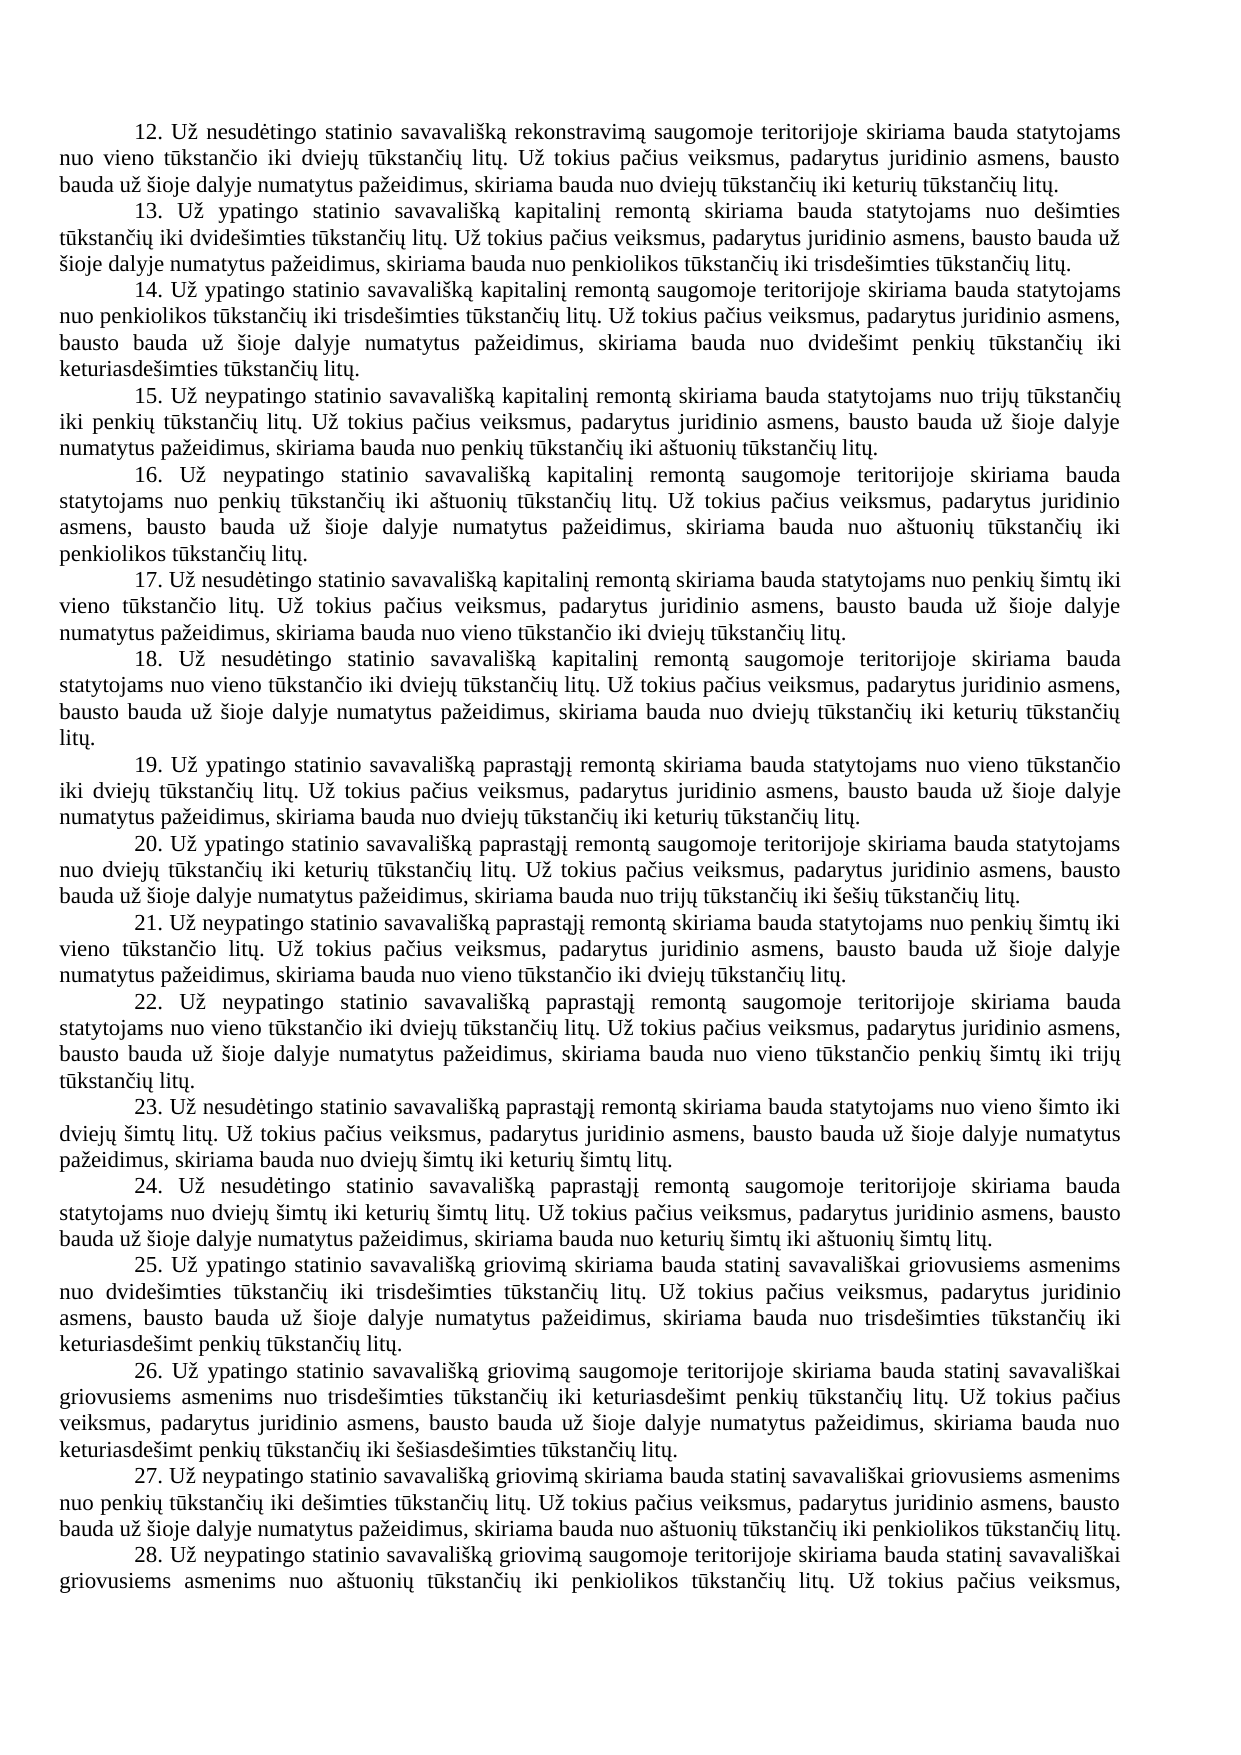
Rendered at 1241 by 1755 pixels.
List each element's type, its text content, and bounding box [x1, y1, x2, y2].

text 21. Už neypatingo statinio savavališką paprastąjį remontą skiriama bauda statytojams nuo penkių šimtų iki vieno tūkstančio litų. Už tokius pačius veiksmus, padarytus juridinio asmens, bausto bauda už šioje dalyje numatytus pažeidimus, skiriama bauda nuo vieno tūkstančio iki dviejų tūkstančių litų. [59, 909, 1122, 988]
text 24. Už nesudėtingo statinio savavališką paprastąjį remontą saugomoje teritorijoje skiriama bauda statytojams nuo dviejų šimtų iki keturių šimtų litų. Už tokius pačius veiksmus, padarytus juridinio asmens, bausto bauda už šioje dalyje numatytus pažeidimus, skiriama bauda nuo keturių šimtų iki aštuonių šimtų litų. [59, 1172, 1122, 1251]
text 23. Už nesudėtingo statinio savavališką paprastąjį remontą skiriama bauda statytojams nuo vieno šimto iki dviejų šimtų litų. Už tokius pačius veiksmus, padarytus juridinio asmens, bausto bauda už šioje dalyje numatytus pažeidimus, skiriama bauda nuo dviejų šimtų iki keturių šimtų litų. [59, 1093, 1122, 1172]
text 19. Už ypatingo statinio savavališką paprastąjį remontą skiriama bauda statytojams nuo vieno tūkstančio iki dviejų tūkstančių litų. Už tokius pačius veiksmus, padarytus juridinio asmens, bausto bauda už šioje dalyje numatytus pažeidimus, skiriama bauda nuo dviejų tūkstančių iki keturių tūkstančių litų. [59, 751, 1122, 830]
text 25. Už ypatingo statinio savavališką griovimą skiriama bauda statinį savavališkai griovusiems asmenims nuo dvidešimties tūkstančių iki trisdešimties tūkstančių litų. Už tokius pačius veiksmus, padarytus juridinio asmens, bausto bauda už šioje dalyje numatytus pažeidimus, skiriama bauda nuo trisdešimties tūkstančių iki keturiasdešimt penkių tūkstančių litų. [59, 1251, 1122, 1357]
text 16. Už neypatingo statinio savavališką kapitalinį remontą saugomoje teritorijoje skiriama bauda statytojams nuo penkių tūkstančių iki aštuonių tūkstančių litų. Už tokius pačius veiksmus, padarytus juridinio asmens, bausto bauda už šioje dalyje numatytus pažeidimus, skiriama bauda nuo aštuonių tūkstančių iki penkiolikos tūkstančių litų. [59, 461, 1122, 566]
text 27. Už neypatingo statinio savavališką griovimą skiriama bauda statinį savavališkai griovusiems asmenims nuo penkių tūkstančių iki dešimties tūkstančių litų. Už tokius pačius veiksmus, padarytus juridinio asmens, bausto bauda už šioje dalyje numatytus pažeidimus, skiriama bauda nuo aštuonių tūkstančių iki penkiolikos tūkstančių litų. [59, 1462, 1122, 1541]
text 13. Už ypatingo statinio savavališką kapitalinį remontą skiriama bauda statytojams nuo dešimties tūkstančių iki dvidešimties tūkstančių litų. Už tokius pačius veiksmus, padarytus juridinio asmens, bausto bauda už šioje dalyje numatytus pažeidimus, skiriama bauda nuo penkiolikos tūkstančių iki trisdešimties tūkstančių litų. [59, 197, 1122, 276]
text 22. Už neypatingo statinio savavališką paprastąjį remontą saugomoje teritorijoje skiriama bauda statytojams nuo vieno tūkstančio iki dviejų tūkstančių litų. Už tokius pačius veiksmus, padarytus juridinio asmens, bausto bauda už šioje dalyje numatytus pažeidimus, skiriama bauda nuo vieno tūkstančio penkių šimtų iki trijų tūkstančių litų. [59, 988, 1122, 1093]
text 26. Už ypatingo statinio savavališką griovimą saugomoje teritorijoje skiriama bauda statinį savavališkai griovusiems asmenims nuo trisdešimties tūkstančių iki keturiasdešimt penkių tūkstančių litų. Už tokius pačius veiksmus, padarytus juridinio asmens, bausto bauda už šioje dalyje numatytus pažeidimus, skiriama bauda nuo keturiasdešimt penkių tūkstančių iki šešiasdešimties tūkstančių litų. [59, 1357, 1122, 1462]
text 20. Už ypatingo statinio savavališką paprastąjį remontą saugomoje teritorijoje skiriama bauda statytojams nuo dviejų tūkstančių iki keturių tūkstančių litų. Už tokius pačius veiksmus, padarytus juridinio asmens, bausto bauda už šioje dalyje numatytus pažeidimus, skiriama bauda nuo trijų tūkstančių iki šešių tūkstančių litų. [59, 830, 1122, 909]
text 28. Už neypatingo statinio savavališką griovimą saugomoje teritorijoje skiriama bauda statinį savavališkai griovusiems asmenims nuo aštuonių tūkstančių iki penkiolikos tūkstančių litų. Už tokius pačius veiksmus, [59, 1541, 1122, 1594]
text 17. Už nesudėtingo statinio savavališką kapitalinį remontą skiriama bauda statytojams nuo penkių šimtų iki vieno tūkstančio litų. Už tokius pačius veiksmus, padarytus juridinio asmens, bausto bauda už šioje dalyje numatytus pažeidimus, skiriama bauda nuo vieno tūkstančio iki dviejų tūkstančių litų. [59, 566, 1122, 645]
text 18. Už nesudėtingo statinio savavališką kapitalinį remontą saugomoje teritorijoje skiriama bauda statytojams nuo vieno tūkstančio iki dviejų tūkstančių litų. Už tokius pačius veiksmus, padarytus juridinio asmens, bausto bauda už šioje dalyje numatytus pažeidimus, skiriama bauda nuo dviejų tūkstančių iki keturių tūkstančių litų. [59, 645, 1122, 751]
text 15. Už neypatingo statinio savavališką kapitalinį remontą skiriama bauda statytojams nuo trijų tūkstančių iki penkių tūkstančių litų. Už tokius pačius veiksmus, padarytus juridinio asmens, bausto bauda už šioje dalyje numatytus pažeidimus, skiriama bauda nuo penkių tūkstančių iki aštuonių tūkstančių litų. [59, 382, 1122, 461]
text 14. Už ypatingo statinio savavališką kapitalinį remontą saugomoje teritorijoje skiriama bauda statytojams nuo penkiolikos tūkstančių iki trisdešimties tūkstančių litų. Už tokius pačius veiksmus, padarytus juridinio asmens, bausto bauda už šioje dalyje numatytus pažeidimus, skiriama bauda nuo dvidešimt penkių tūkstančių iki keturiasdešimties tūkstančių litų. [59, 276, 1122, 382]
text 12. Už nesudėtingo statinio savavališką rekonstravimą saugomoje teritorijoje skiriama bauda statytojams nuo vieno tūkstančio iki dviejų tūkstančių litų. Už tokius pačius veiksmus, padarytus juridinio asmens, bausto bauda už šioje dalyje numatytus pažeidimus, skiriama bauda nuo dviejų tūkstančių iki keturių tūkstančių litų. [59, 118, 1122, 197]
